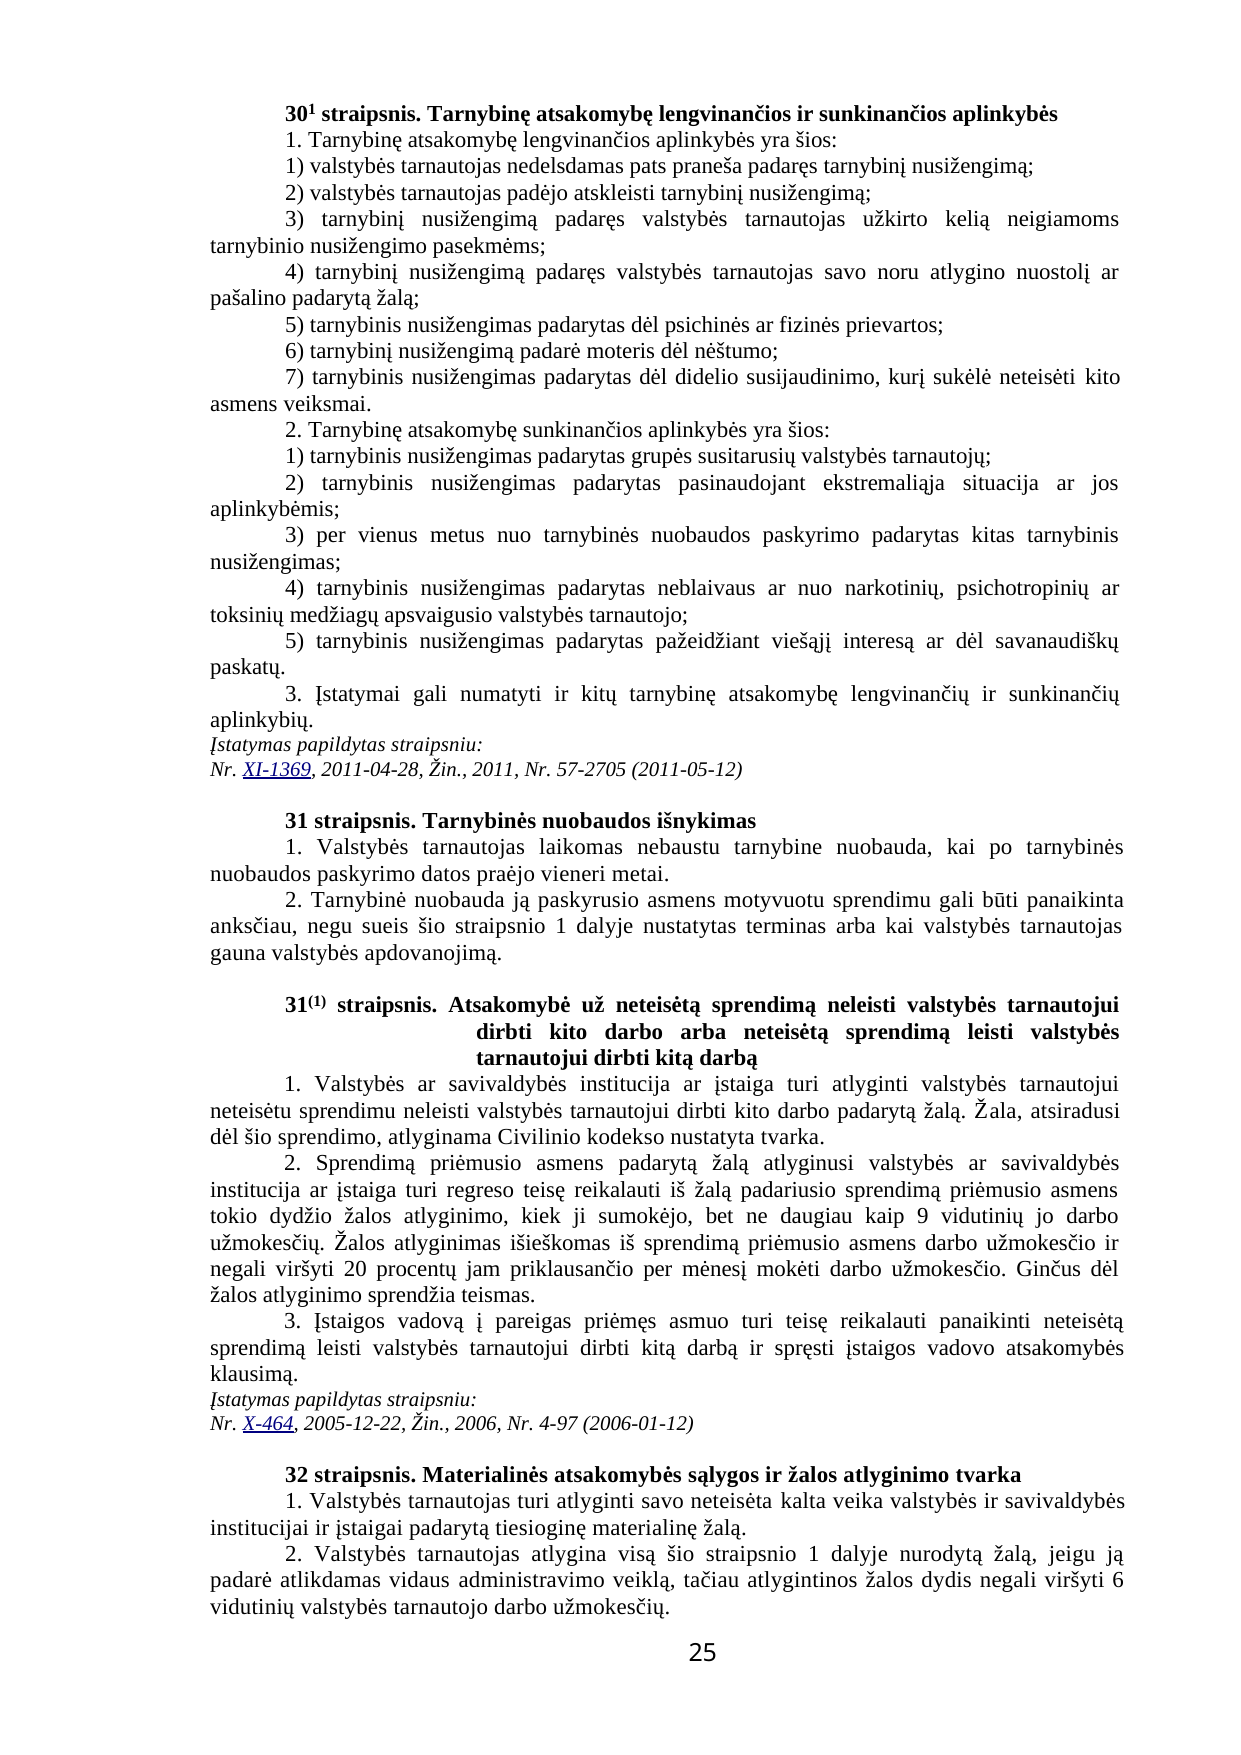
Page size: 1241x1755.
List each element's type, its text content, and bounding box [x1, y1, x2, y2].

text 3. Įstatymai gali numatyti ir kitų tarnybinę atsakomybę lengvinančių ir sunkinančių aplinkybių. [210, 680, 1120, 732]
text 2. Valstybės tarnautojas atlygina visą šio straipsnio 1 dalyje nurodytą žalą, jeigu ją padarė atlikdamas vidaus administravimo veiklą, tačiau atlygintinos žalos dydis negali viršyti 6 vidutinių valstybės tarnautojo darbo užmokesčių. [210, 1540, 1126, 1619]
text Įstatymas papildytas straipsniu: [210, 732, 1126, 756]
text 1. Tarnybinę atsakomybę lengvinančios aplinkybės yra šios: [210, 126, 1120, 153]
text 4) tarnybinis nusižengimas padarytas neblaivaus ar nuo narkotinių, psichotropinių ar toksinių medžiagų apsvaigusio valstybės tarnautojo; [210, 574, 1120, 627]
text 31(1) straipsnis. Atsakomybė už neteisėtą sprendimą neleisti valstybės tarnautojui dirbti kito darbo arba neteisėtą sprendimą leisti valstybės tarnautojui dirbti kitą darbą [285, 991, 1120, 1070]
text 3. Įstaigos vadovą į pareigas priėmęs asmuo turi teisę reikalauti panaikinti neteisėtą sprendimą leisti valstybės tarnautojui dirbti kitą darbą ir spręsti įstaigos vadovo atsakomybės klausimą. [210, 1308, 1126, 1387]
text 1) tarnybinis nusižengimas padarytas grupės susitarusių valstybės tarnautojų; [210, 442, 1120, 469]
text 7) tarnybinis nusižengimas padarytas dėl didelio susijaudinimo, kurį sukėlė neteisėti kito asmens veiksmai. [210, 363, 1120, 416]
text 6) tarnybinį nusižengimą padarė moteris dėl nėštumo; [210, 337, 1120, 363]
text 4) tarnybinį nusižengimą padaręs valstybės tarnautojas savo noru atlygino nuostolį ar pašalino padarytą žalą; [210, 258, 1120, 311]
text 3) tarnybinį nusižengimą padaręs valstybės tarnautojas užkirto kelią neigiamoms tarnybinio nusižengimo pasekmėms; [210, 205, 1120, 258]
text 5) tarnybinis nusižengimas padarytas pažeidžiant viešąjį interesą ar dėl savanaudiškų paskatų. [210, 627, 1120, 680]
text 5) tarnybinis nusižengimas padarytas dėl psichinės ar fizinės prievartos; [210, 311, 1120, 337]
text 2. Sprendimą priėmusio asmens padarytą žalą atlyginusi valstybės ar savivaldybės institucija ar įstaiga turi regreso teisę reikalauti iš žalą padariusio sprendimą priėmusio asmens tokio dydžio žalos atlyginimo, kiek ji sumokėjo, bet ne daugiau kaip 9 vidutinių jo darbo užmokesčių. Žalos atlyginimas išieškomas iš sprendimą priėmusio asmens darbo užmokesčio ir negali viršyti 20 procentų jam priklausančio per mėnesį mokėti darbo užmokesčio. Ginčus dėl žalos atlyginimo sprendžia teismas. [210, 1149, 1120, 1308]
text 2) tarnybinis nusižengimas padarytas pasinaudojant ekstremaliąja situacija ar jos aplinkybėmis; [210, 469, 1120, 522]
text 1. Valstybės tarnautojas laikomas nebaustu tarnybine nuobauda, kai po tarnybinės nuobaudos paskyrimo datos praėjo vieneri metai. [210, 833, 1126, 886]
text 2. Tarnybinę atsakomybę sunkinančios aplinkybės yra šios: [210, 416, 1120, 442]
text Nr. XI-1369, 2011-04-28, Žin., 2011, Nr. 57-2705 (2011-05-12) [210, 756, 1120, 781]
text 32 straipsnis. Materialinės atsakomybės sąlygos ir žalos atlyginimo tvarka [285, 1461, 1126, 1487]
text 3) per vienus metus nuo tarnybinės nuobaudos paskyrimo padarytas kitas tarnybinis nusižengimas; [210, 522, 1120, 574]
text 1. Valstybės ar savivaldybės institucija ar įstaiga turi atlyginti valstybės tarnautojui neteisėtu sprendimu neleisti valstybės tarnautojui dirbti kito darbo padarytą žalą. Žala, atsiradusi dėl šio sprendimo, atlyginama Civilinio kodekso nustatyta tvarka. [210, 1070, 1120, 1149]
text 31 straipsnis. Tarnybinės nuobaudos išnykimas [210, 807, 1126, 833]
text 2) valstybės tarnautojas padėjo atskleisti tarnybinį nusižengimą; [210, 179, 1120, 205]
text 2. Tarnybinė nuobauda ją paskyrusio asmens motyvuotu sprendimu gali būti panaikinta anksčiau, negu sueis šio straipsnio 1 dalyje nustatytas terminas arba kai valstybės tarnautojas gauna valstybės apdovanojimą. [210, 886, 1126, 965]
text Įstatymas papildytas straipsniu: [210, 1387, 1126, 1411]
text 1. Valstybės tarnautojas turi atlyginti savo neteisėta kalta veika valstybės ir savivaldybės institucijai ir įstaigai padarytą tiesioginę materialinę žalą. [210, 1487, 1126, 1540]
text Nr. X-464, 2005-12-22, Žin., 2006, Nr. 4-97 (2006-01-12) [210, 1411, 1120, 1435]
text 301 straipsnis. Tarnybinę atsakomybę lengvinančios ir sunkinančios aplinkybės [210, 100, 1120, 126]
text 1) valstybės tarnautojas nedelsdamas pats praneša padaręs tarnybinį nusižengimą; [210, 153, 1120, 179]
